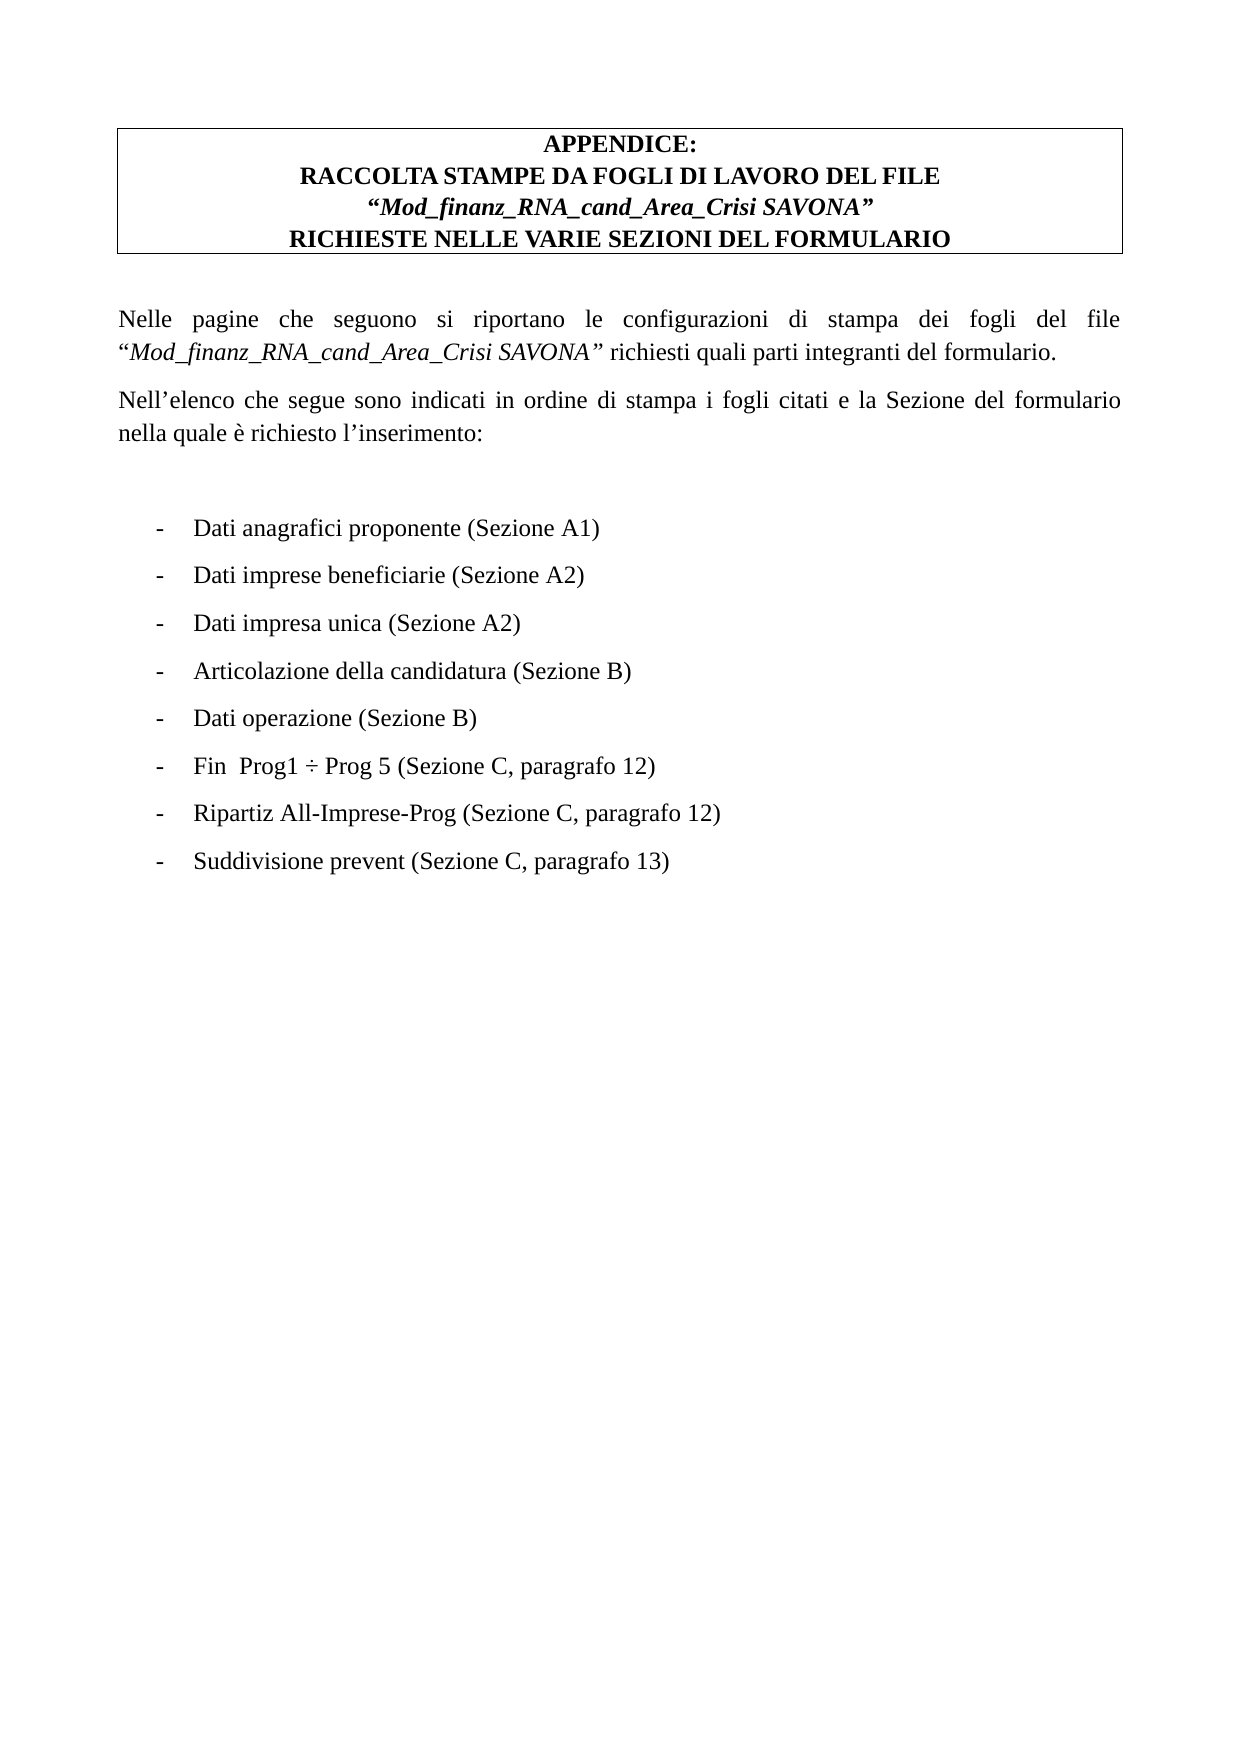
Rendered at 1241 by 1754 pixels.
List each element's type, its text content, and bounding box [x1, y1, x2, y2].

list Dati operazione (Sezione B) [156, 703, 1122, 732]
list Ripartiz All-Imprese-Prog (Sezione C, paragrafo 12) [156, 798, 1122, 827]
list Fin Prog1 ÷ Prog 5 (Sezione C, paragrafo 12) [156, 751, 1122, 780]
text Nell’elenco che segue sono indicati in ordine di stampa i fogli citati e la Sezione del formulario nella quale è richiesto l’inserimento: [118, 385, 1122, 446]
list Dati impresa unica (Sezione A2) [156, 608, 1122, 637]
list Suddivisione prevent (Sezione C, paragrafo 13) [156, 846, 1122, 875]
list Articolazione della candidatura (Sezione B) [156, 656, 1122, 684]
text APPENDICE: [118, 129, 1122, 158]
list Dati imprese beneficiarie (Sezione A2) [156, 561, 1122, 589]
text RACCOLTA STAMPE DA FOGLI DI LAVORO DEL FILE “Mod_finanz_RNA_cand_Area_Crisi SAVONA” [118, 160, 1122, 221]
text Nelle pagine che seguono si riportano le configurazioni di stampa dei fogli del file “Mod_finanz_RNA_cand_Area_Crisi SAVONA” richiesti quali parti integranti del formulario. [118, 304, 1122, 366]
text RICHIESTE NELLE VARIE SEZIONI DEL FORMULARIO [118, 223, 1122, 253]
list Dati anagrafici proponente (Sezione A1) [156, 513, 1122, 542]
